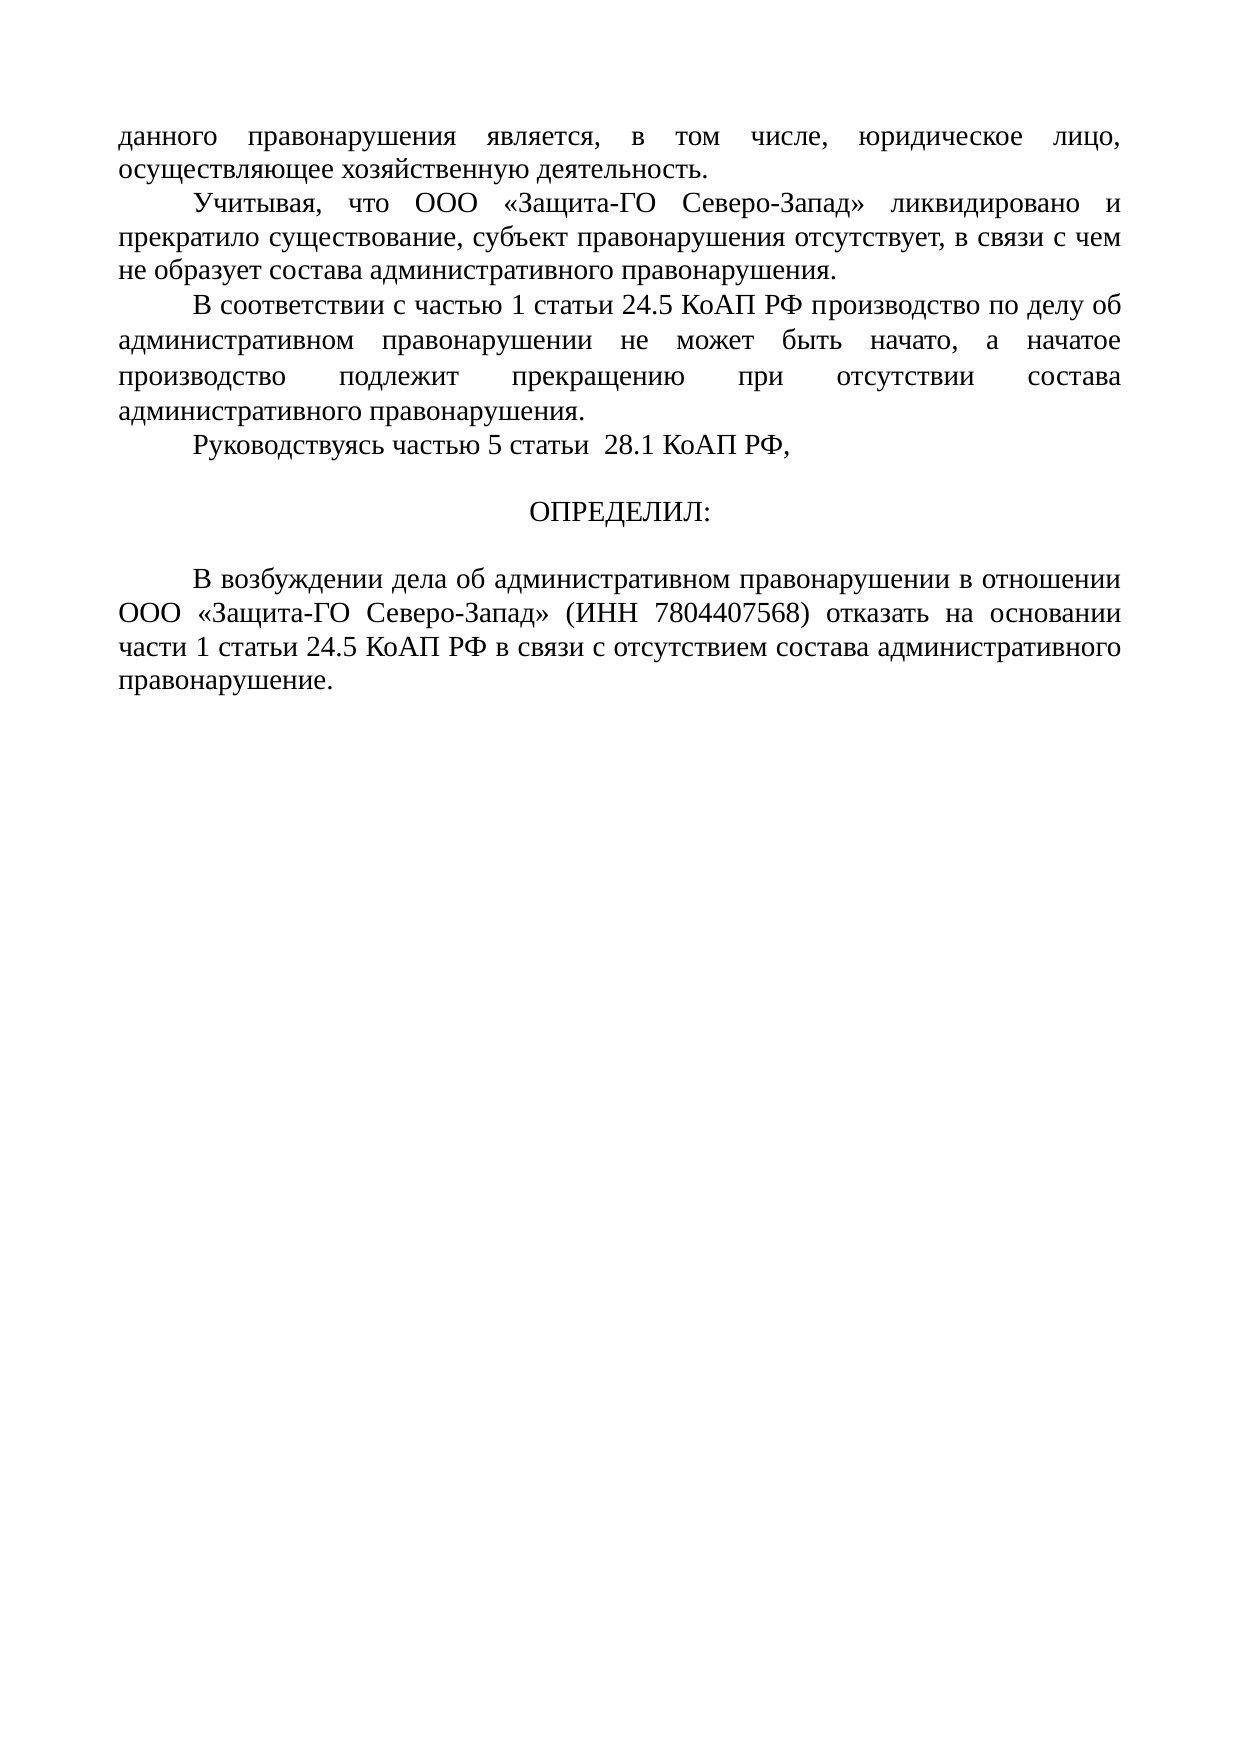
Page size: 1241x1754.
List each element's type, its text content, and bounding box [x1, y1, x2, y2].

text В возбуждении дела об административном правонарушении в отношении ООО «Защита-ГО Северо-Запад» (ИНН 7804407568) отказать на основании части 1 статьи 24.5 КоАП РФ в связи с отсутствием состава административного правонарушение. [118, 562, 1122, 696]
text Руководствуясь частью 5 статьи 28.1 КоАП РФ, [118, 427, 1122, 461]
text В соответствии с частью 1 статьи 24.5 КоАП РФ производство по делу об административном правонарушении не может быть начато, а начатое производство подлежит прекращению при отсутствии состава административного правонарушения. [118, 286, 1122, 427]
text данного правонарушения является, в том числе, юридическое лицо, осуществляющее хозяйственную деятельность. [118, 118, 1122, 185]
text Учитывая, что ООО «Защита-ГО Северо-Запад» ликвидировано и прекратило существование, субъект правонарушения отсутствует, в связи с чем не образует состава административного правонарушения. [118, 185, 1122, 286]
text ОПРЕДЕЛИЛ: [118, 494, 1122, 528]
